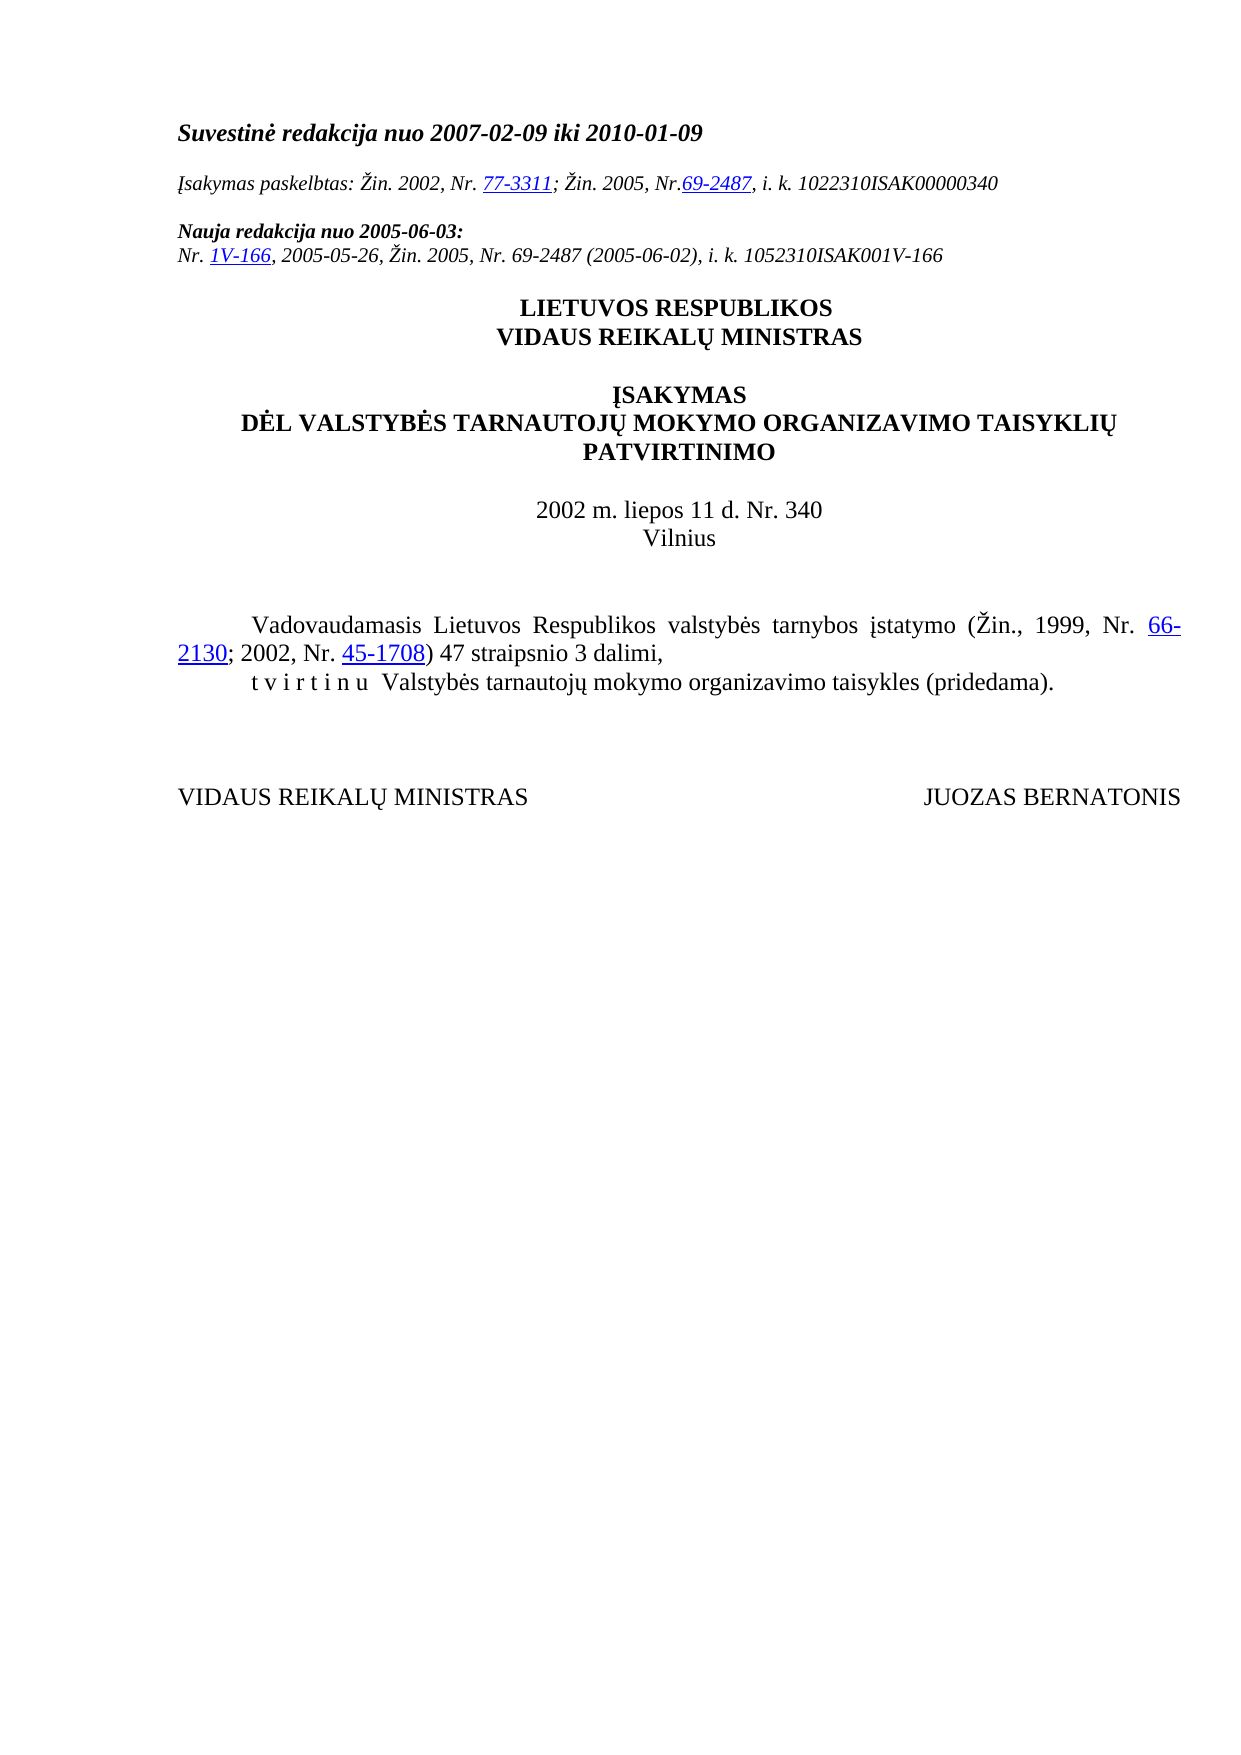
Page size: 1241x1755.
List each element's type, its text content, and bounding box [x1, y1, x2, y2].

text LIETUVOS RESPUBLIKOS [177, 293, 1181, 322]
text Vilnius [177, 523, 1181, 552]
text tvirtinu Valstybės tarnautojų mokymo organizavimo taisykles (pridedama). [177, 667, 1181, 696]
text Suvestinė redakcija nuo 2007-02-09 iki 2010-01-09 [177, 118, 1181, 147]
text VIDAUS REIKALŲ MINISTRAS [177, 322, 1181, 351]
text ĮSAKYMAS [177, 380, 1181, 408]
text Nr. 1V-166, 2005-05-26, Žin. 2005, Nr. 69-2487 (2005-06-02), i. k. 1052310ISAK001V-166 [177, 243, 1181, 267]
text Nauja redakcija nuo 2005-06-03: [177, 219, 1181, 243]
text Įsakymas paskelbtas: Žin. 2002, Nr. 77-3311; Žin. 2005, Nr.69-2487, i. k. 1022310ISAK00000340 [177, 171, 1181, 195]
text DĖL VALSTYBĖS TARNAUTOJŲ MOKYMO ORGANIZAVIMO TAISYKLIŲ PATVIRTINIMO [177, 408, 1181, 466]
text Vadovaudamasis Lietuvos Respublikos valstybės tarnybos įstatymo (Žin., 1999, Nr. 66-2130; 2002, Nr. 45-1708) 47 straipsnio 3 dalimi, [177, 610, 1181, 667]
text 2002 m. liepos 11 d. Nr. 340 [177, 495, 1181, 523]
text VIDAUS REIKALŲ MINISTRAS JUOZAS BERNATONIS [177, 782, 1181, 811]
